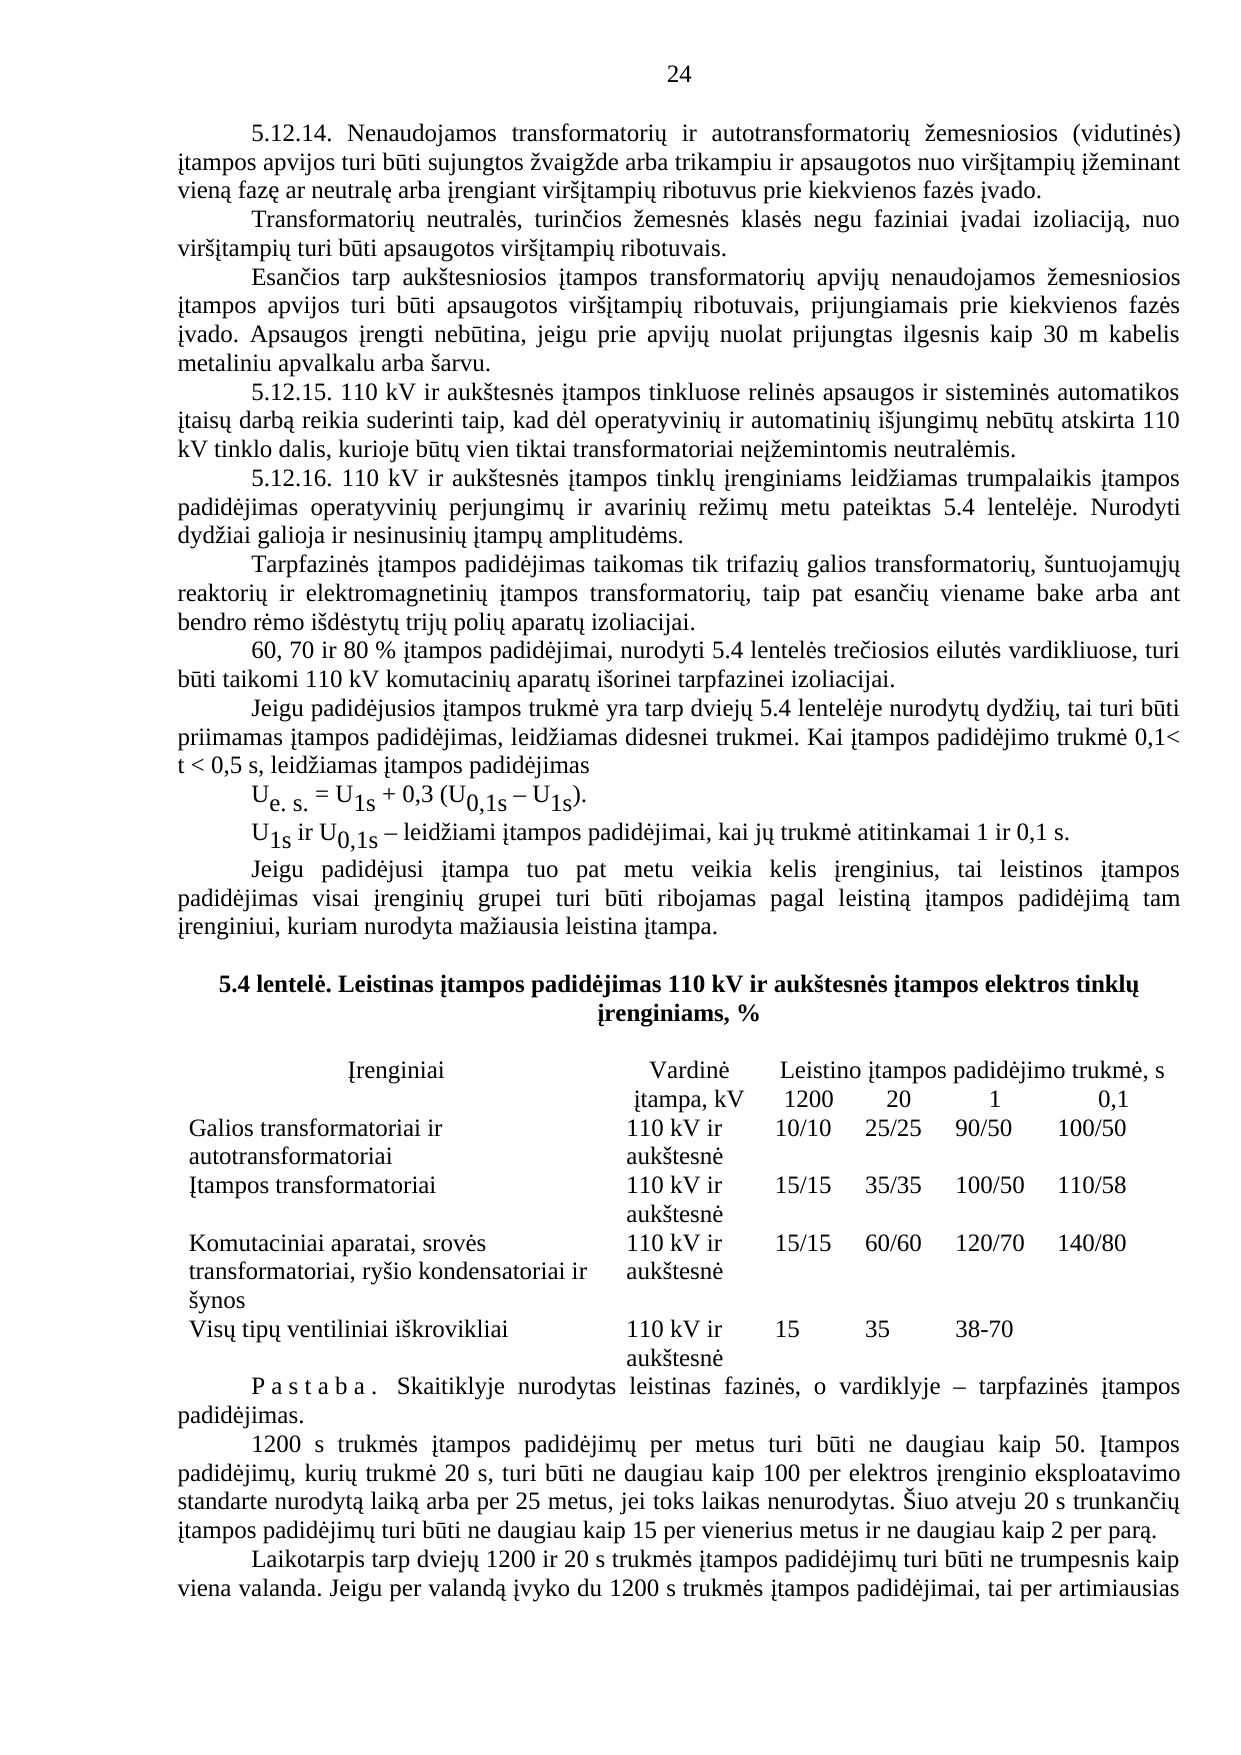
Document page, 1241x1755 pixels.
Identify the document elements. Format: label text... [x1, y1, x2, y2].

text Ue. s. = U1s + 0,3 (U0,1s – U1s). [177, 779, 1181, 817]
text Tarpfazinės įtampos padidėjimas taikomas tik trifazių galios transformatorių, šuntuojamųjų reaktorių ir elektromagnetinių įtampos transformatorių, taip pat esančių viename bake arba ant bendro rėmo išdėstytų trijų polių aparatų izoliacijai. [177, 549, 1181, 636]
table_cell 110/58 [1046, 1170, 1178, 1228]
table_cell 140/80 [1046, 1228, 1178, 1314]
table_header Leistino įtampos padidėjimo trukmė, s [763, 1055, 1181, 1084]
text Pastaba. Skaitiklyje nurodytas leistinas fazinės, o vardiklyje – tarpfazinės įtampos padidėjimas. [177, 1371, 1181, 1429]
table_cell [1046, 1314, 1178, 1371]
table_cell 110 kV ir aukštesnė [615, 1113, 763, 1170]
table_cell Galios transformatoriai ir autotransformatoriai [177, 1113, 615, 1170]
table_cell 15/15 [763, 1228, 853, 1314]
text Transformatorių neutralės, turinčios žemesnės klasės negu faziniai įvadai izoliaciją, nuo viršįtampių turi būti apsaugotos viršįtampių ribotuvais. [177, 204, 1181, 262]
text 5.12.16. 110 kV ir aukštesnės įtampos tinklų įrenginiams leidžiamas trumpalaikis įtampos padidėjimas operatyvinių perjungimų ir avarinių režimų metu pateiktas 5.4 lentelėje. Nurodyti dydžiai galioja ir nesinusinių įtampų amplitudėms. [177, 463, 1181, 549]
table_cell 1 [944, 1084, 1046, 1113]
table_cell 15/15 [763, 1170, 853, 1228]
table_header Vardinė įtampa, kV [615, 1055, 763, 1113]
table_cell 100/50 [1046, 1113, 1178, 1170]
table_cell 1200 [763, 1084, 853, 1113]
text 5.12.15. 110 kV ir aukštesnės įtampos tinkluose relinės apsaugos ir sisteminės automatikos įtaisų darbą reikia suderinti taip, kad dėl operatyvinių ir automatinių išjungimų nebūtų atskirta 110 kV tinklo dalis, kurioje būtų vien tiktai transformatoriai neįžemintomis neutralėmis. [177, 377, 1181, 463]
table_cell 0,1 [1046, 1084, 1181, 1113]
table_cell Visų tipų ventiliniai iškrovikliai [177, 1314, 615, 1371]
table_cell 90/50 [944, 1113, 1046, 1170]
table_cell 25/25 [854, 1113, 944, 1170]
text Jeigu padidėjusios įtampos trukmė yra tarp dviejų 5.4 lentelėje nurodytų dydžių, tai turi būti priimamas įtampos padidėjimas, leidžiamas didesnei trukmei. Kai įtampos padidėjimo trukmė 0,1< t < 0,5 s, leidžiamas įtampos padidėjimas [177, 693, 1181, 779]
table_cell 120/70 [944, 1228, 1046, 1314]
table_header Įrenginiai [177, 1055, 615, 1113]
table_cell 20 [854, 1084, 944, 1113]
table_cell 35/35 [854, 1170, 944, 1228]
text 5.12.14. Nenaudojamos transformatorių ir autotransformatorių žemesniosios (vidutinės) įtampos apvijos turi būti sujungtos žvaigžde arba trikampiu ir apsaugotos nuo viršįtampių įžeminant vieną fazę ar neutralę arba įrengiant viršįtampių ribotuvus prie kiekvienos fazės įvado. [177, 118, 1181, 204]
table_cell 10/10 [763, 1113, 853, 1170]
text Laikotarpis tarp dviejų 1200 ir 20 s trukmės įtampos padidėjimų turi būti ne trumpesnis kaip viena valanda. Jeigu per valandą įvyko du 1200 s trukmės įtampos padidėjimai, tai per artimiausias [177, 1544, 1181, 1601]
text 1200 s trukmės įtampos padidėjimų per metus turi būti ne daugiau kaip 50. Įtampos padidėjimų, kurių trukmė 20 s, turi būti ne daugiau kaip 100 per elektros įrenginio eksploatavimo standarte nurodytą laiką arba per 25 metus, jei toks laikas nenurodytas. Šiuo atveju 20 s trunkančių įtampos padidėjimų turi būti ne daugiau kaip 15 per vienerius metus ir ne daugiau kaip 2 per parą. [177, 1429, 1181, 1544]
text 5.4 lentelė. Leistinas įtampos padidėjimas 110 kV ir aukštesnės įtampos elektros tinklų įrenginiams, % [177, 969, 1181, 1026]
text U1s ir U0,1s – leidžiami įtampos padidėjimai, kai jų trukmė atitinkamai 1 ir 0,1 s. [177, 817, 1181, 854]
table_cell 38-70 [944, 1314, 1046, 1371]
table_cell 110 kV ir aukštesnė [615, 1170, 763, 1228]
text Jeigu padidėjusi įtampa tuo pat metu veikia kelis įrenginius, tai leistinos įtampos padidėjimas visai įrenginių grupei turi būti ribojamas pagal leistiną įtampos padidėjimą tam įrenginiui, kuriam nurodyta mažiausia leistina įtampa. [177, 854, 1181, 940]
table_cell 110 kV ir aukštesnė [615, 1228, 763, 1314]
table_cell 100/50 [944, 1170, 1046, 1228]
text Esančios tarp aukštesniosios įtampos transformatorių apvijų nenaudojamos žemesniosios įtampos apvijos turi būti apsaugotos viršįtampių ribotuvais, prijungiamais prie kiekvienos fazės įvado. Apsaugos įrengti nebūtina, jeigu prie apvijų nuolat prijungtas ilgesnis kaip 30 m kabelis metaliniu apvalkalu arba šarvu. [177, 262, 1181, 377]
text 60, 70 ir 80 % įtampos padidėjimai, nurodyti 5.4 lentelės trečiosios eilutės vardikliuose, turi būti taikomi 110 kV komutacinių aparatų išorinei tarpfazinei izoliacijai. [177, 636, 1181, 693]
table_cell 60/60 [854, 1228, 944, 1314]
table_cell Įtampos transformatoriai [177, 1170, 615, 1228]
table_cell Komutaciniai aparatai, srovės transformatoriai, ryšio kondensatoriai ir šynos [177, 1228, 615, 1314]
table_cell 15 [763, 1314, 853, 1371]
table_cell 35 [854, 1314, 944, 1371]
table_cell 110 kV ir aukštesnė [615, 1314, 763, 1371]
